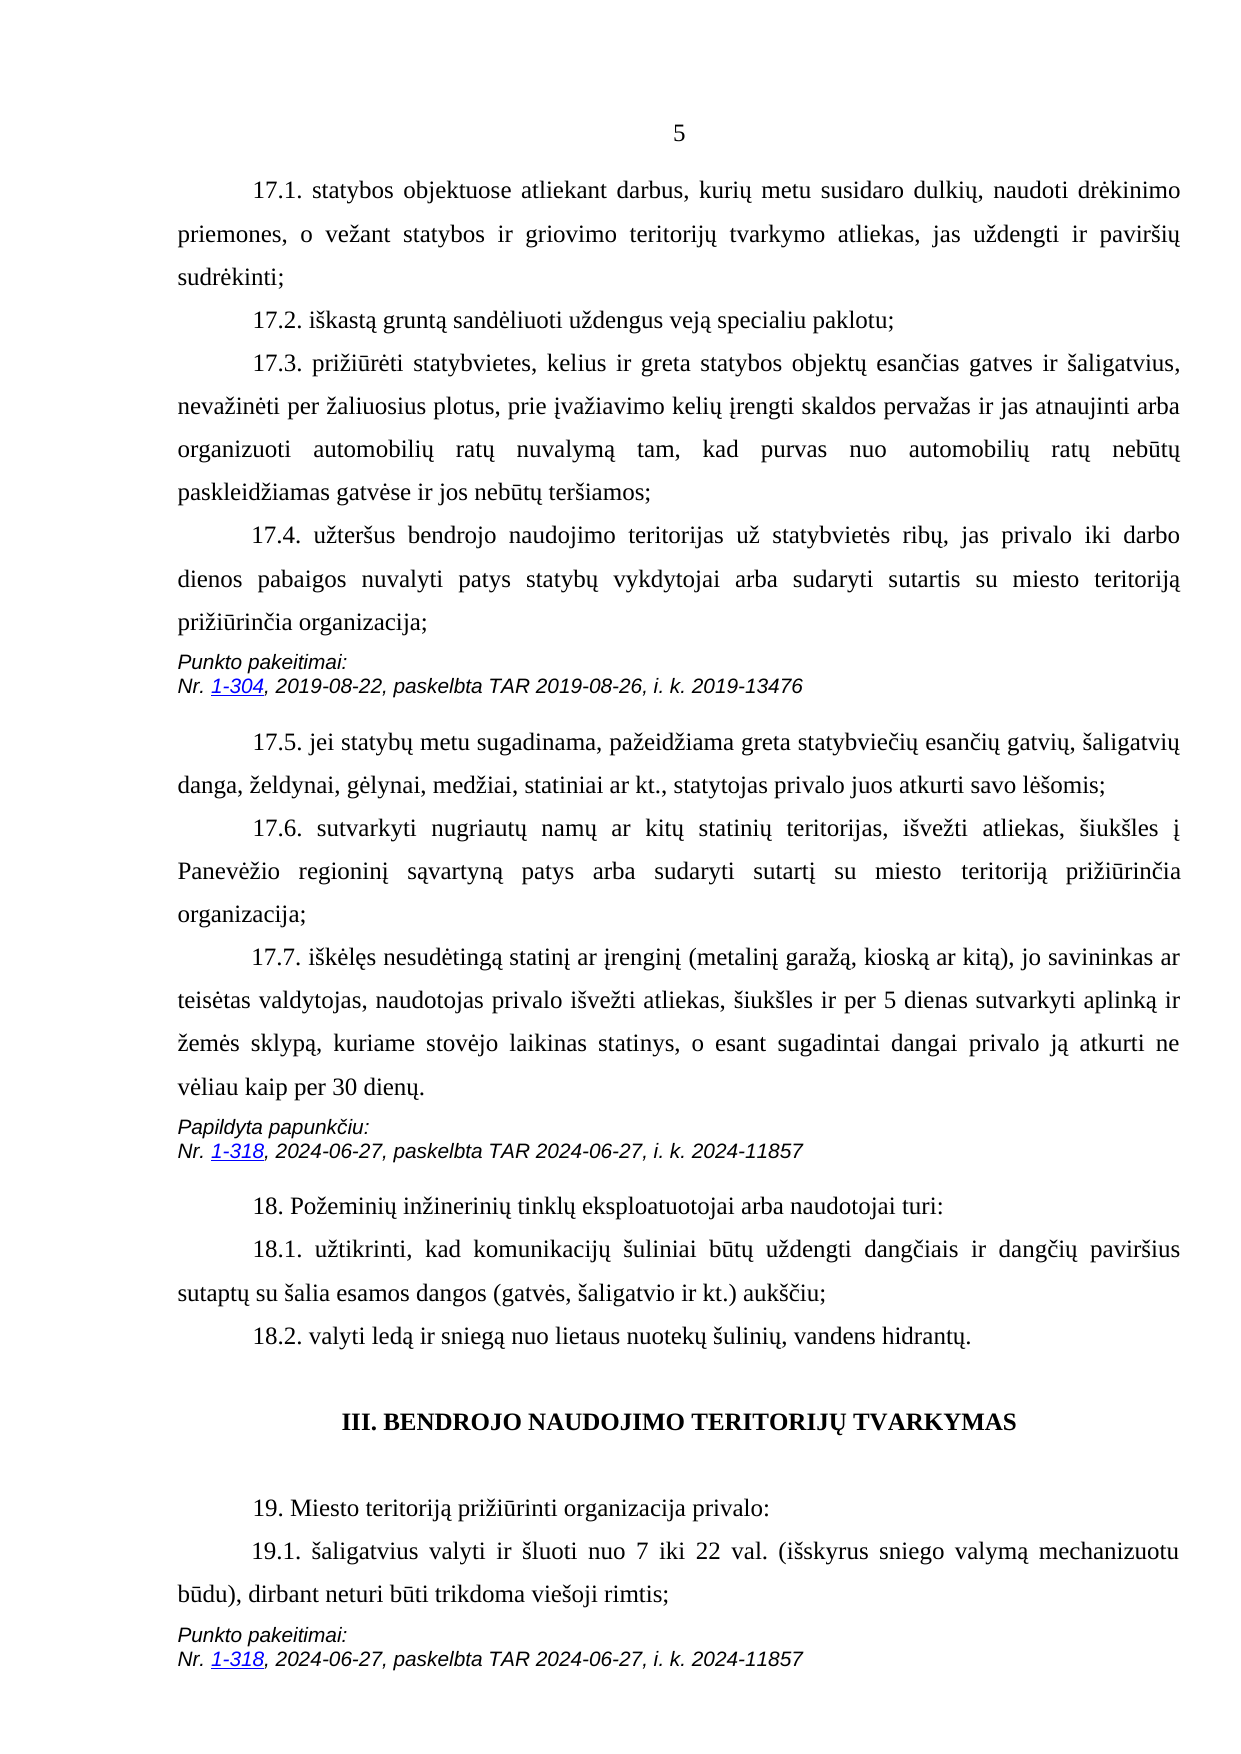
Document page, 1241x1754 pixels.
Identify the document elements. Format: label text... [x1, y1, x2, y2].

text 19.1. šaligatvius valyti ir šluoti nuo 7 iki 22 val. (išskyrus sniego valymą mechanizuotu būdu), dirbant neturi būti trikdoma viešoji rimtis; [177, 1536, 1181, 1608]
text Nr. 1-318, 2024-06-27, paskelbta TAR 2024-06-27, i. k. 2024-11857 [177, 1139, 1181, 1163]
text 18.2. valyti ledą ir sniegą nuo lietaus nuotekų šulinių, vandens hidrantų. [177, 1321, 1181, 1349]
text Papildyta papunkčiu: [177, 1115, 1181, 1139]
text 17.3. prižiūrėti statybvietes, kelius ir greta statybos objektų esančias gatves ir šaligatvius, nevažinėti per žaliuosius plotus, prie įvažiavimo kelių įrengti skaldos pervažas ir jas atnaujinti arba organizuoti automobilių ratų nuvalymą tam, kad purvas nuo automobilių ratų nebūtų paskleidžiamas gatvėse ir jos nebūtų teršiamos; [177, 348, 1181, 506]
text Nr. 1-318, 2024-06-27, paskelbta TAR 2024-06-27, i. k. 2024-11857 [177, 1647, 1181, 1671]
text 17.2. iškastą gruntą sandėliuoti uždengus veją specialiu paklotu; [177, 305, 1181, 334]
text 17.7. iškėlęs nesudėtingą statinį ar įrenginį (metalinį garažą, kioską ar kitą), jo savininkas ar teisėtas valdytojas, naudotojas privalo išvežti atliekas, šiukšles ir per 5 dienas sutvarkyti aplinką ir žemės sklypą, kuriame stovėjo laikinas statinys, o esant sugadintai dangai privalo ją atkurti ne vėliau kaip per 30 dienų. [177, 942, 1181, 1100]
text Punkto pakeitimai: [177, 1623, 1181, 1647]
text 18. Požeminių inžinerinių tinklų eksploatuotojai arba naudotojai turi: [177, 1191, 1181, 1220]
text 18.1. užtikrinti, kad komunikacijų šuliniai būtų uždengti dangčiais ir dangčių paviršius sutaptų su šalia esamos dangos (gatvės, šaligatvio ir kt.) aukščiu; [177, 1234, 1181, 1306]
text III. BENDROJO NAUDOJIMO TERITORIJŲ TVARKYMAS [177, 1407, 1181, 1436]
text 17.1. statybos objektuose atliekant darbus, kurių metu susidaro dulkių, naudoti drėkinimo priemones, o vežant statybos ir griovimo teritorijų tvarkymo atliekas, jas uždengti ir paviršių sudrėkinti; [177, 176, 1181, 291]
text 17.4. užteršus bendrojo naudojimo teritorijas už statybvietės ribų, jas privalo iki darbo dienos pabaigos nuvalyti patys statybų vykdytojai arba sudaryti sutartis su miesto teritoriją prižiūrinčia organizacija; [177, 521, 1181, 636]
text 17.6. sutvarkyti nugriautų namų ar kitų statinių teritorijas, išvežti atliekas, šiukšles į Panevėžio regioninį sąvartyną patys arba sudaryti sutartį su miesto teritoriją prižiūrinčia organizacija; [177, 813, 1181, 928]
text 19. Miesto teritoriją prižiūrinti organizacija privalo: [177, 1493, 1181, 1522]
text Punkto pakeitimai: [177, 650, 1181, 674]
text 17.5. jei statybų metu sugadinama, pažeidžiama greta statybviečių esančių gatvių, šaligatvių danga, želdynai, gėlynai, medžiai, statiniai ar kt., statytojas privalo juos atkurti savo lėšomis; [177, 727, 1181, 798]
text Nr. 1-304, 2019-08-22, paskelbta TAR 2019-08-26, i. k. 2019-13476 [177, 674, 1181, 698]
